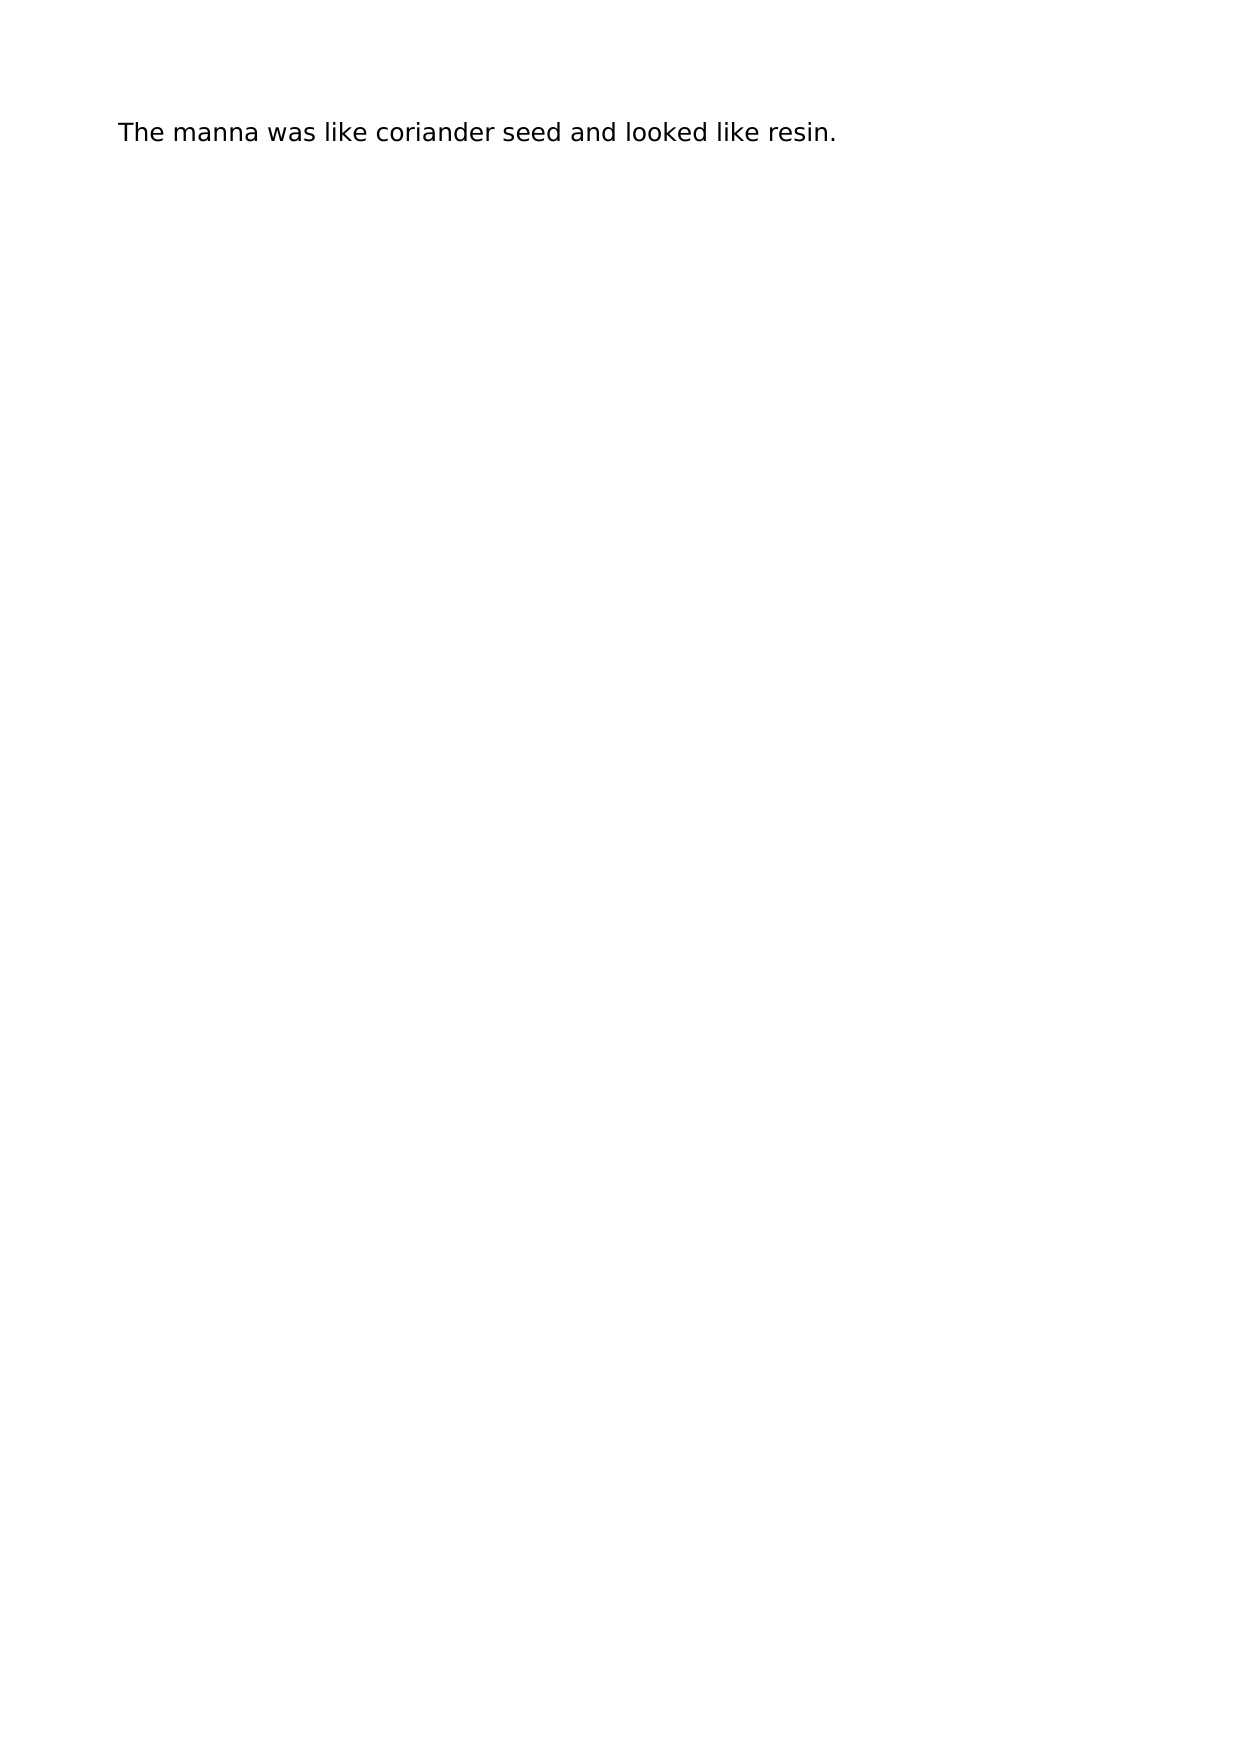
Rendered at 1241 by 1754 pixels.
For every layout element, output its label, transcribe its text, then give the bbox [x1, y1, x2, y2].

text The manna was like coriander seed and looked like resin. [118, 118, 1122, 147]
